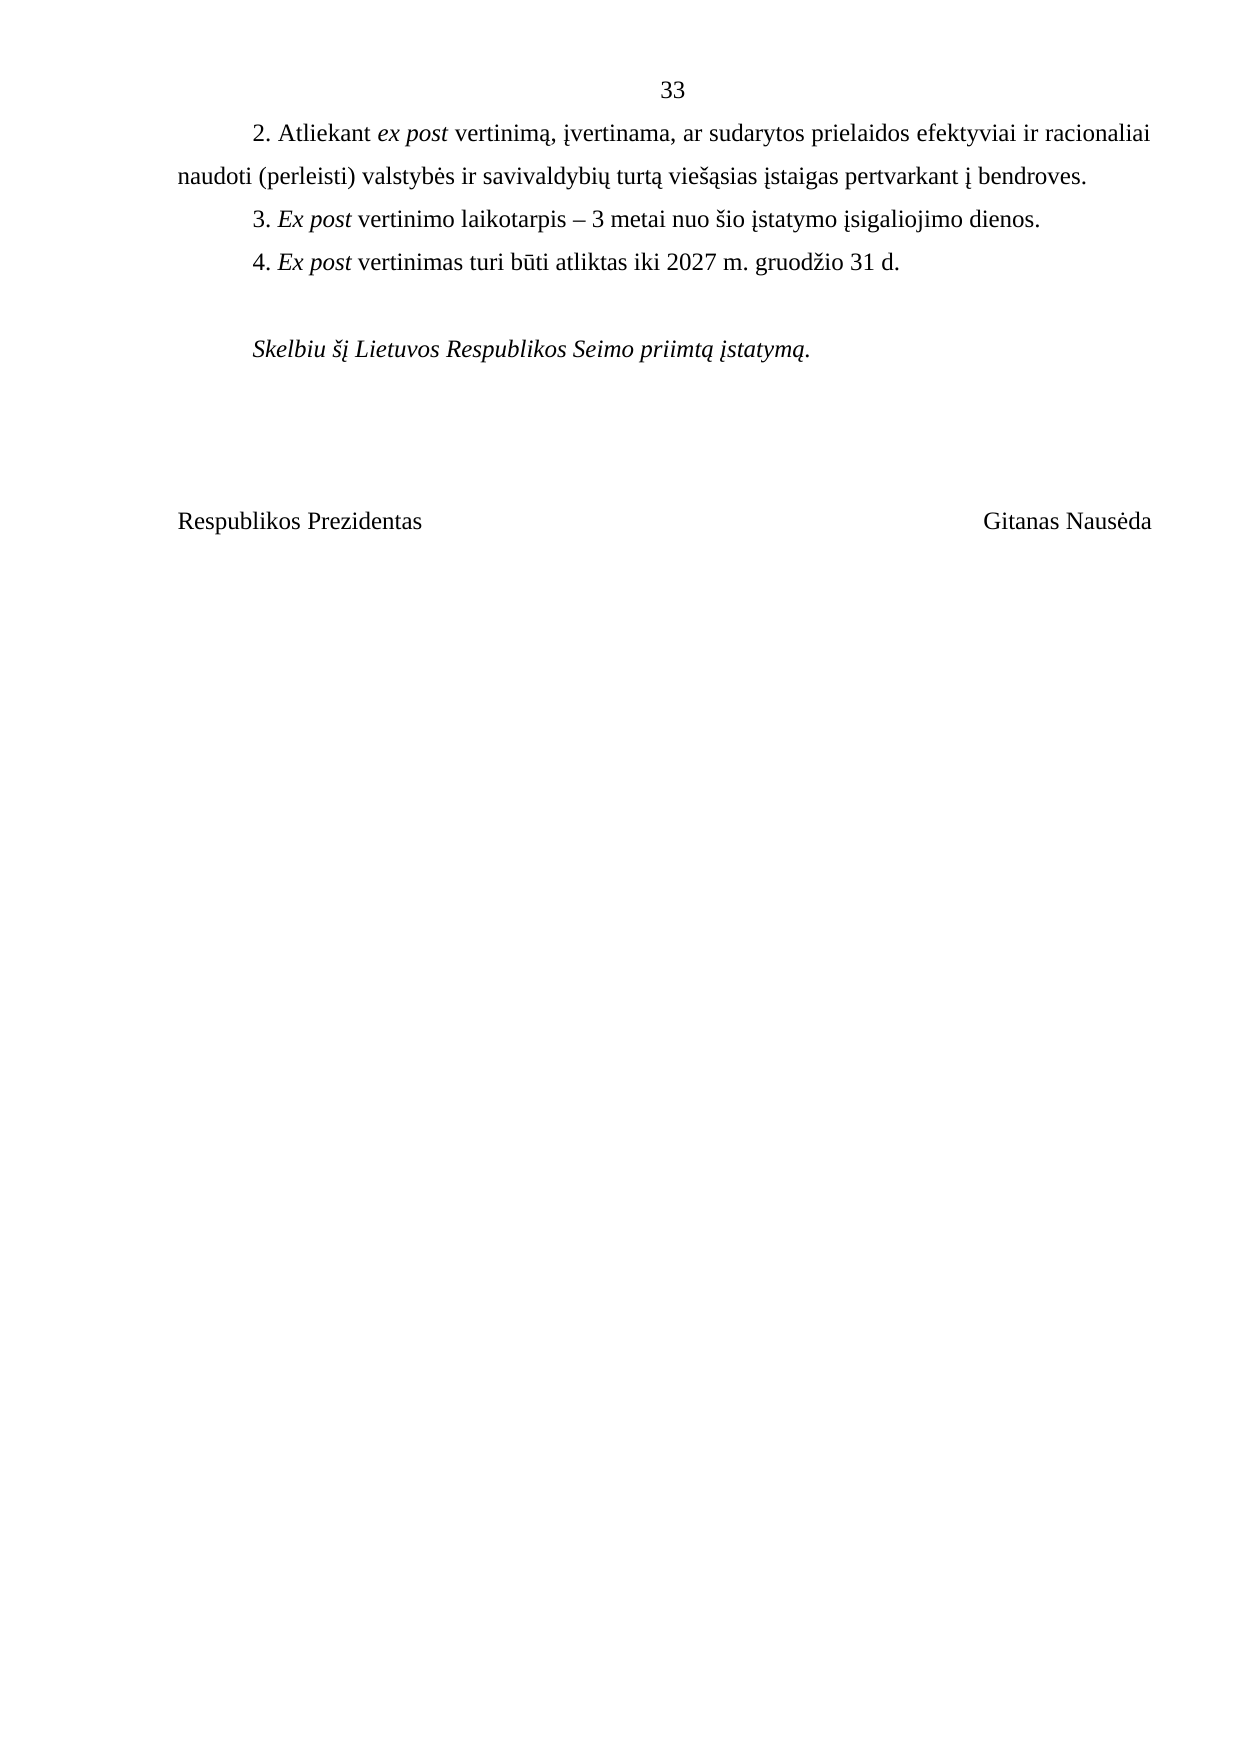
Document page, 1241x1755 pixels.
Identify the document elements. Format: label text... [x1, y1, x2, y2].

text 4. Ex post vertinimas turi būti atliktas iki 2027 m. gruodžio 31 d. [177, 247, 1152, 276]
text Skelbiu šį Lietuvos Respublikos Seimo priimtą įstatymą. [177, 334, 1152, 362]
text 3. Ex post vertinimo laikotarpis – 3 metai nuo šio įstatymo įsigaliojimo dienos. [177, 204, 1152, 233]
text 2. Atliekant ex post vertinimą, įvertinama, ar sudarytos prielaidos efektyviai ir racionaliai naudoti (perleisti) valstybės ir savivaldybių turtą viešąsias įstaigas pertvarkant į bendroves. [177, 118, 1152, 190]
text Respublikos Prezidentas Gitanas Nausėda [177, 506, 1152, 535]
